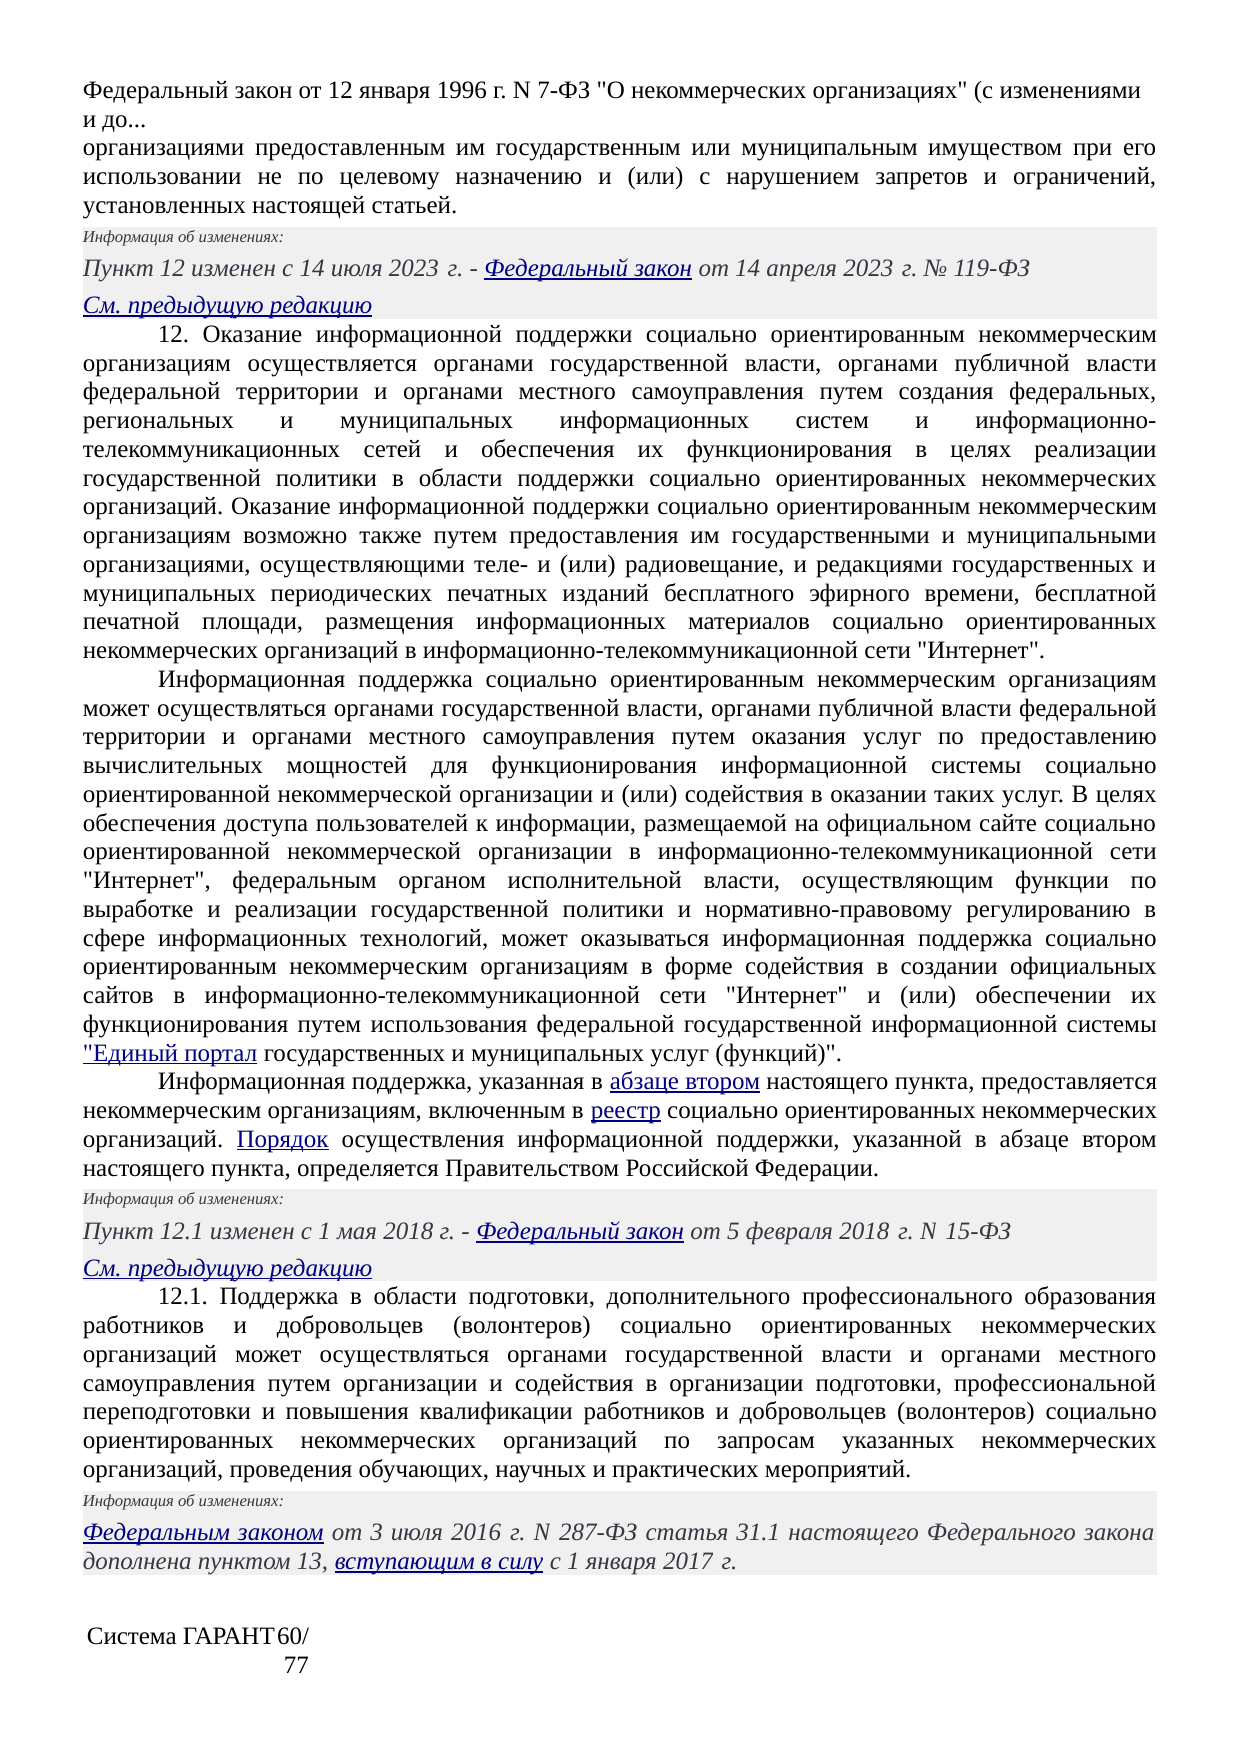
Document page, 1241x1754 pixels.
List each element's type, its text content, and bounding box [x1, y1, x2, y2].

text Пункт 12.1 изменен с 1 мая 2018 г. - Федеральный закон от 5 февраля 2018 г. N 15-ФЗ [1013, 1216, 1157, 1245]
text 12. Оказание информационной поддержки социально ориентированным некоммерческим организациям осуществляется органами государственной власти, органами публичной власти федеральной территории и органами местного самоуправления путем создания федеральных, региональных и муниципальных информационных систем и информационно-телекоммуникационных сетей и обеспечения их функционирования в целях реализации государственной политики в области поддержки социально ориентированных некоммерческих организаций. Оказание информационной поддержки социально ориентированным некоммерческим организациям возможно также путем предоставления им государственными и муниципальными организациями, осуществляющими теле- и (или) радиовещание, и редакциями государственных и муниципальных периодических печатных изданий бесплатного эфирного времени, бесплатной печатной площади, размещения информационных материалов социально ориентированных некоммерческих организаций в информационно-телекоммуникационной сети "Интернет". [83, 319, 1157, 664]
text Информационная поддержка, указанная в абзаце втором настоящего пункта, предоставляется некоммерческим организациям, включенным в реестр социально ориентированных некоммерческих организаций. Порядок осуществления информационной поддержки, указанной в абзаце втором настоящего пункта, определяется Правительством Российской Федерации. [83, 1066, 1157, 1181]
text Информация об изменениях: [286, 1189, 1157, 1208]
text Информация об изменениях: [286, 1491, 1157, 1510]
text Пункт 12 изменен с 14 июля 2023 г. - Федеральный закон от 14 апреля 2023 г. № 119-ФЗ [83, 253, 1157, 282]
text 12.1. Поддержка в области подготовки, дополнительного профессионального образования работников и добровольцев (волонтеров) социально ориентированных некоммерческих организаций может осуществляться органами государственной власти и органами местного самоуправления путем организации и содействия в организации подготовки, профессиональной переподготовки и повышения квалификации работников и добровольцев (волонтеров) социально ориентированных некоммерческих организаций по запросам указанных некоммерческих организаций, проведения обучающих, научных и практических мероприятий. [83, 1281, 1157, 1483]
text Информация об изменениях: [286, 227, 1157, 246]
text организациями предоставленным им государственным или муниципальным имуществом при его использовании не по целевому назначению и (или) с нарушением запретов и ограничений, установленных настоящей статьей. [83, 132, 1157, 219]
text Федеральным законом от 3 июля 2016 г. N 287-ФЗ статья 31.1 настоящего Федерального закона дополнена пунктом 13, вступающим в силу с 1 января 2017 г. [739, 1546, 1157, 1575]
text Информационная поддержка социально ориентированным некоммерческим организациям может осуществляться органами государственной власти, органами публичной власти федеральной территории и органами местного самоуправления путем оказания услуг по предоставлению вычислительных мощностей для функционирования информационной системы социально ориентированной некоммерческой организации и (или) содействия в оказании таких услуг. В целях обеспечения доступа пользователей к информации, размещаемой на официальном сайте социально ориентированной некоммерческой организации в информационно-телекоммуникационной сети "Интернет", федеральным органом исполнительной власти, осуществляющим функции по выработке и реализации государственной политики и нормативно-правовому регулированию в сфере информационных технологий, может оказываться информационная поддержка социально ориентированным некоммерческим организациям в форме содействия в создании официальных сайтов в информационно-телекоммуникационной сети "Интернет" и (или) обеспечении их функционирования путем использования федеральной государственной информационной системы "Единый портал государственных и муниципальных услуг (функций)". [83, 664, 1157, 1066]
text См. предыдущую редакцию [374, 1253, 1157, 1281]
text См. предыдущую редакцию [374, 290, 1157, 319]
